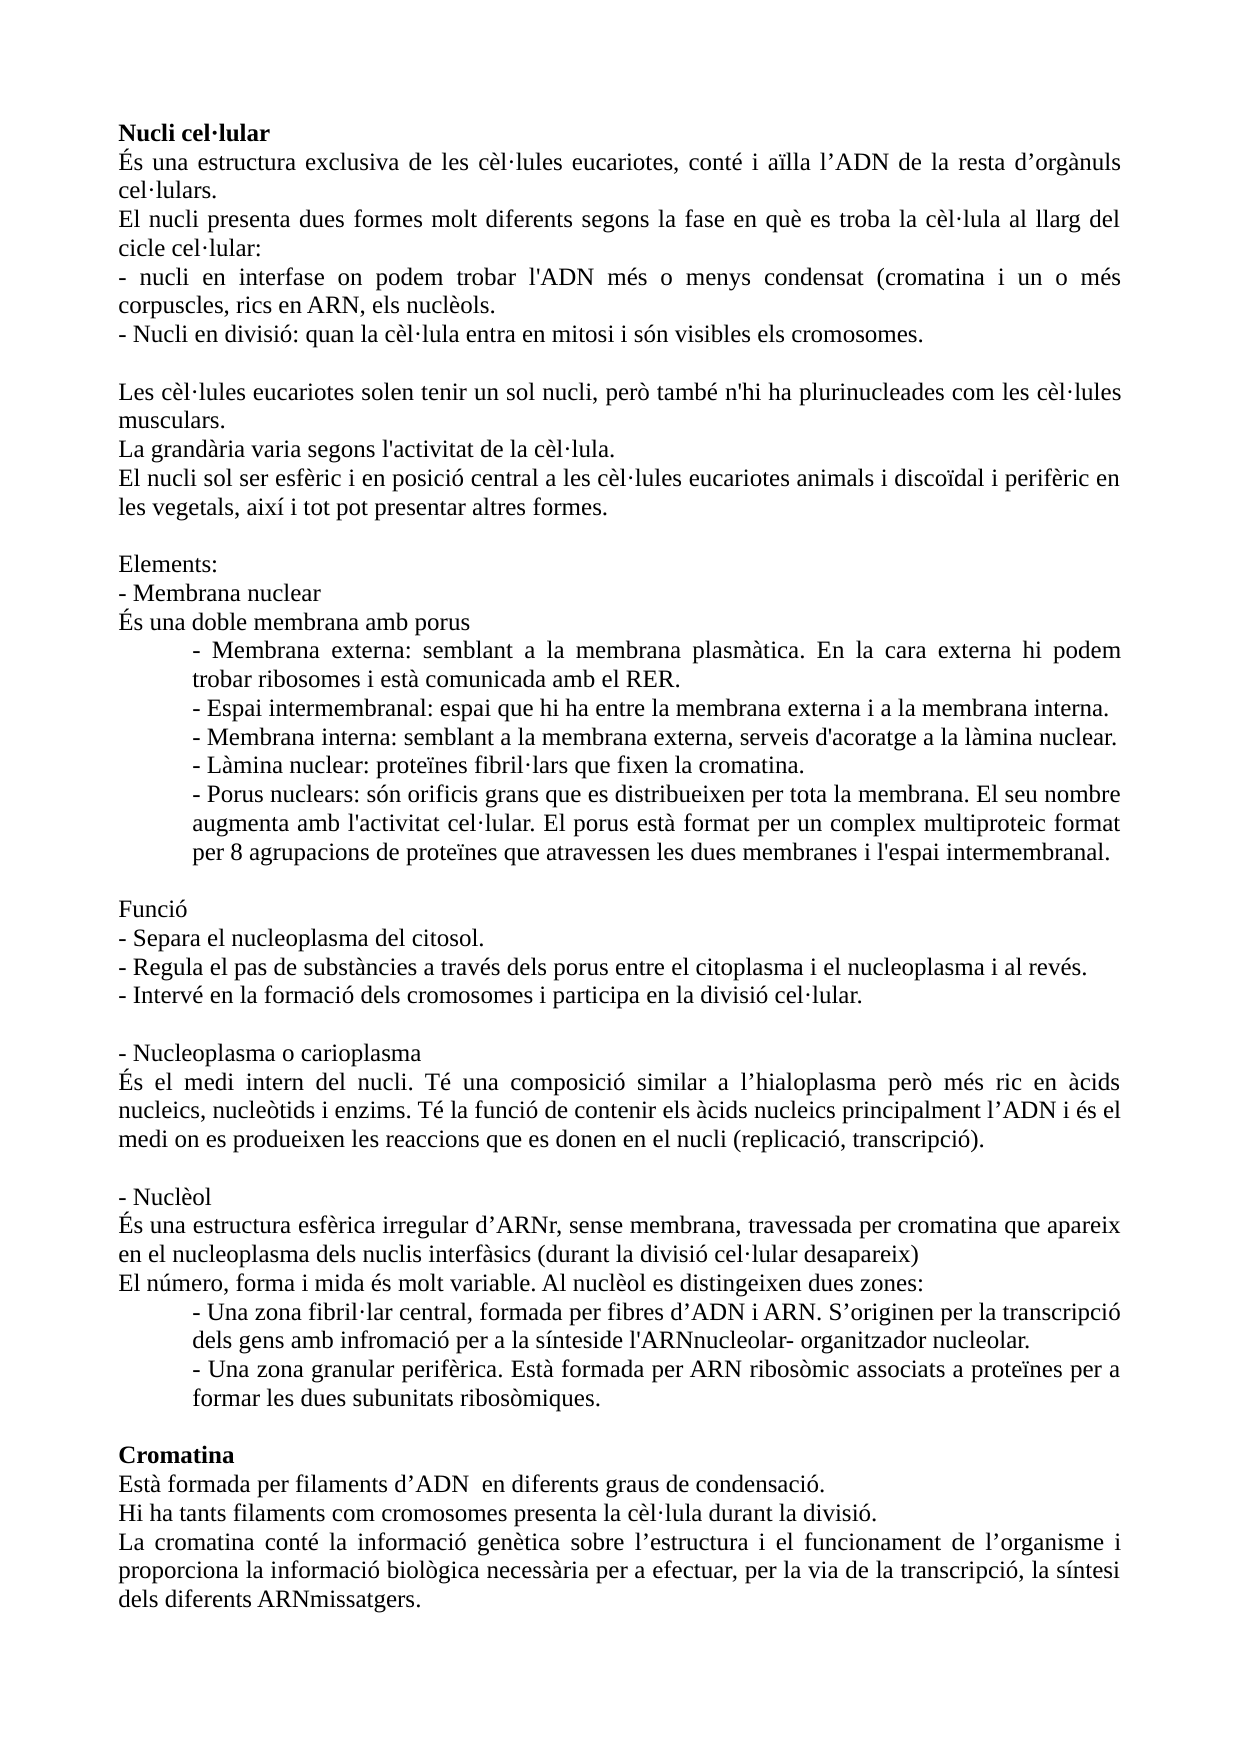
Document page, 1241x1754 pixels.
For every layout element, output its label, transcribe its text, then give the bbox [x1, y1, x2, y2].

text - Nucli en divisió: quan la cèl·lula entra en mitosi i són visibles els cromosomes. [118, 319, 1122, 348]
text - Espai intermembranal: espai que hi ha entre la membrana externa i a la membrana interna. [192, 693, 1122, 722]
text Elements: [118, 549, 1122, 578]
text - Nucleoplasma o carioplasma [118, 1038, 1122, 1067]
text - Intervé en la formació dels cromosomes i participa en la divisió cel·lular. [118, 981, 1122, 1009]
text El número, forma i mida és molt variable. Al nuclèol es distingeixen dues zones: [118, 1268, 1122, 1297]
text Està formada per filaments d’ADN en diferents graus de condensació. [118, 1469, 1122, 1498]
text - Làmina nuclear: proteïnes fibril·lars que fixen la cromatina. [192, 751, 1122, 779]
text La cromatina conté la informació genètica sobre l’estructura i el funcionament de l’organisme i proporciona la informació biològica necessària per a efectuar, per la via de la transcripció, la síntesi dels diferents ARNmissatgers. [118, 1527, 1122, 1613]
text Nucli cel·lular [118, 118, 1122, 147]
text - Una zona fibril·lar central, formada per fibres d’ADN i ARN. S’originen per la transcripció dels gens amb infromació per a la sínteside l'ARNnucleolar- organitzador nucleolar. [192, 1297, 1122, 1354]
text El nucli sol ser esfèric i en posició central a les cèl·lules eucariotes animals i discoïdal i perifèric en les vegetals, així i tot pot presentar altres formes. [118, 463, 1122, 521]
text Funció [118, 894, 1122, 923]
text És una estructura esfèrica irregular d’ARNr, sense membrana, travessada per cromatina que apareix en el nucleoplasma dels nuclis interfàsics (durant la divisió cel·lular desapareix) [118, 1211, 1122, 1268]
text - Membrana interna: semblant a la membrana externa, serveis d'acoratge a la làmina nuclear. [192, 722, 1122, 751]
text El nucli presenta dues formes molt diferents segons la fase en què es troba la cèl·lula al llarg del cicle cel·lular: [118, 204, 1122, 262]
text Cromatina [118, 1441, 1122, 1469]
text - Membrana nuclear [118, 578, 1122, 607]
text - Separa el nucleoplasma del citosol. [118, 923, 1122, 952]
text És el medi intern del nucli. Té una composició similar a l’hialoplasma però més ric en àcids nucleics, nucleòtids i enzims. Té la funció de contenir els àcids nucleics principalment l’ADN i és el medi on es produeixen les reaccions que es donen en el nucli (replicació, transcripció). [118, 1067, 1122, 1153]
text És una doble membrana amb porus [118, 607, 1122, 636]
text - Nuclèol [118, 1182, 1122, 1211]
text - Una zona granular perifèrica. Està formada per ARN ribosòmic associats a proteïnes per a formar les dues subunitats ribosòmiques. [192, 1354, 1122, 1412]
text - Regula el pas de substàncies a través dels porus entre el citoplasma i el nucleoplasma i al revés. [118, 952, 1122, 981]
text És una estructura exclusiva de les cèl·lules eucariotes, conté i aïlla l’ADN de la resta d’orgànuls cel·lulars. [118, 147, 1122, 204]
text La grandària varia segons l'activitat de la cèl·lula. [118, 434, 1122, 463]
text Les cèl·lules eucariotes solen tenir un sol nucli, però també n'hi ha plurinucleades com les cèl·lules musculars. [118, 377, 1122, 434]
text - Porus nuclears: són orificis grans que es distribueixen per tota la membrana. El seu nombre augmenta amb l'activitat cel·lular. El porus està format per un complex multiproteic format per 8 agrupacions de proteïnes que atravessen les dues membranes i l'espai intermembranal. [192, 779, 1122, 866]
text - Membrana externa: semblant a la membrana plasmàtica. En la cara externa hi podem trobar ribosomes i està comunicada amb el RER. [192, 636, 1122, 693]
text - nucli en interfase on podem trobar l'ADN més o menys condensat (cromatina i un o més corpuscles, rics en ARN, els nuclèols. [118, 262, 1122, 319]
text Hi ha tants filaments com cromosomes presenta la cèl·lula durant la divisió. [118, 1498, 1122, 1527]
